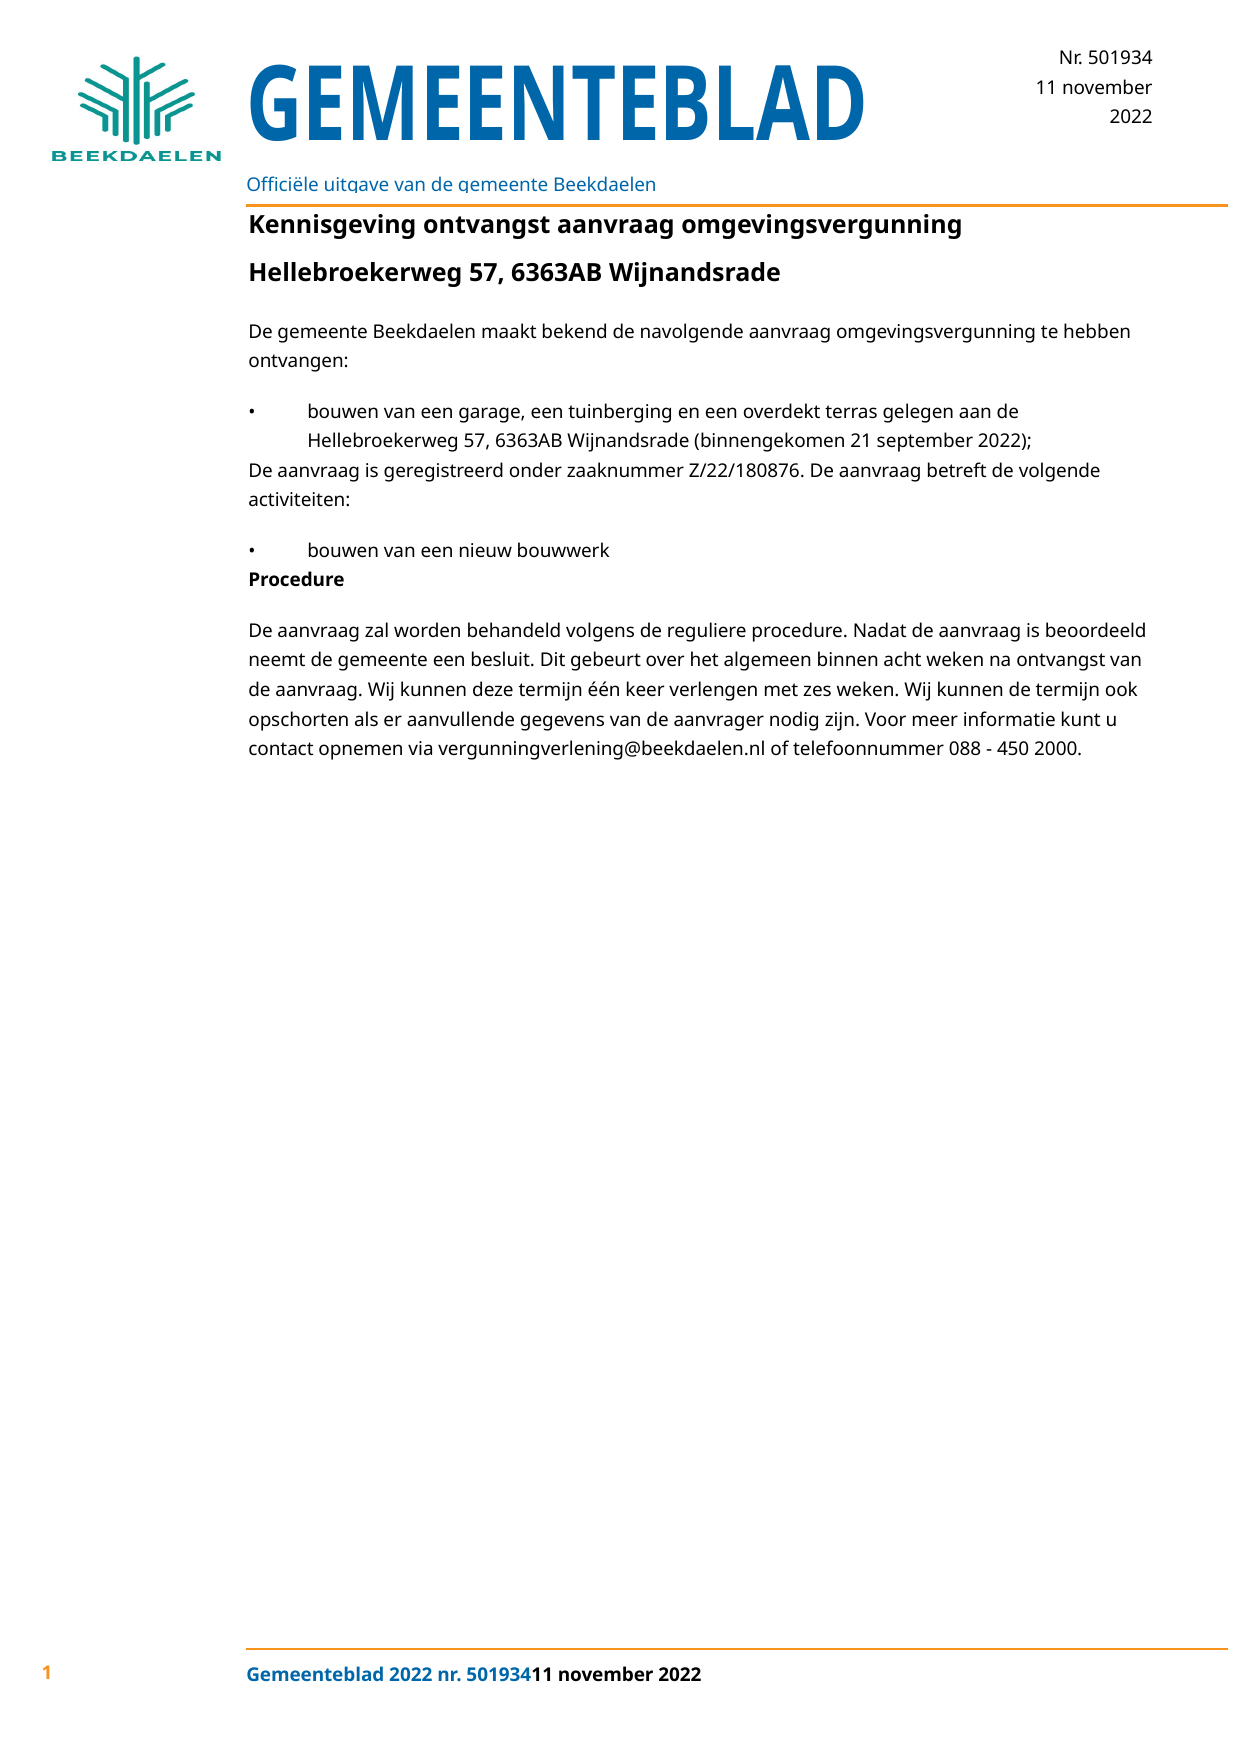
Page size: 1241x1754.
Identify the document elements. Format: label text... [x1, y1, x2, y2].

text Procedure [248, 567, 1152, 592]
list bouwen van een nieuw bouwwerk [248, 537, 1152, 563]
text De aanvraag is geregistreerd onder zaaknummer Z/22/180876. De aanvraag betreft de volgende activiteiten: [248, 457, 1152, 512]
list bouwen van een garage, een tuinberging en een overdekt terras gelegen aan de Hellebroekerweg 57, 6363AB Wijnandsrade (binnengekomen 21 september 2022); [248, 398, 1152, 453]
text De gemeente Beekdaelen maakt bekend de navolgende aanvraag omgevingsvergunning te hebben ontvangen: [248, 318, 1152, 373]
text De aanvraag zal worden behandeld volgens de reguliere procedure. Nadat de aanvraag is beoordeeld neemt de gemeente een besluit. Dit gebeurt over het algemeen binnen acht weken na ontvangst van de aanvraag. Wij kunnen deze termijn één keer verlengen met zes weken. Wij kunnen de termijn ook opschorten als er aanvullende gegevens van de aanvrager nodig zijn. Voor meer informatie kunt u contact opnemen via vergunningverlening@beekdaelen.nl of telefoonnummer 088 - 450 2000. [248, 617, 1152, 761]
picture [41, 47, 231, 172]
text Kennisgeving ontvangst aanvraag omgevingsvergunning Hellebroekerweg 57, 6363AB Wijnandsrade [248, 207, 1152, 288]
